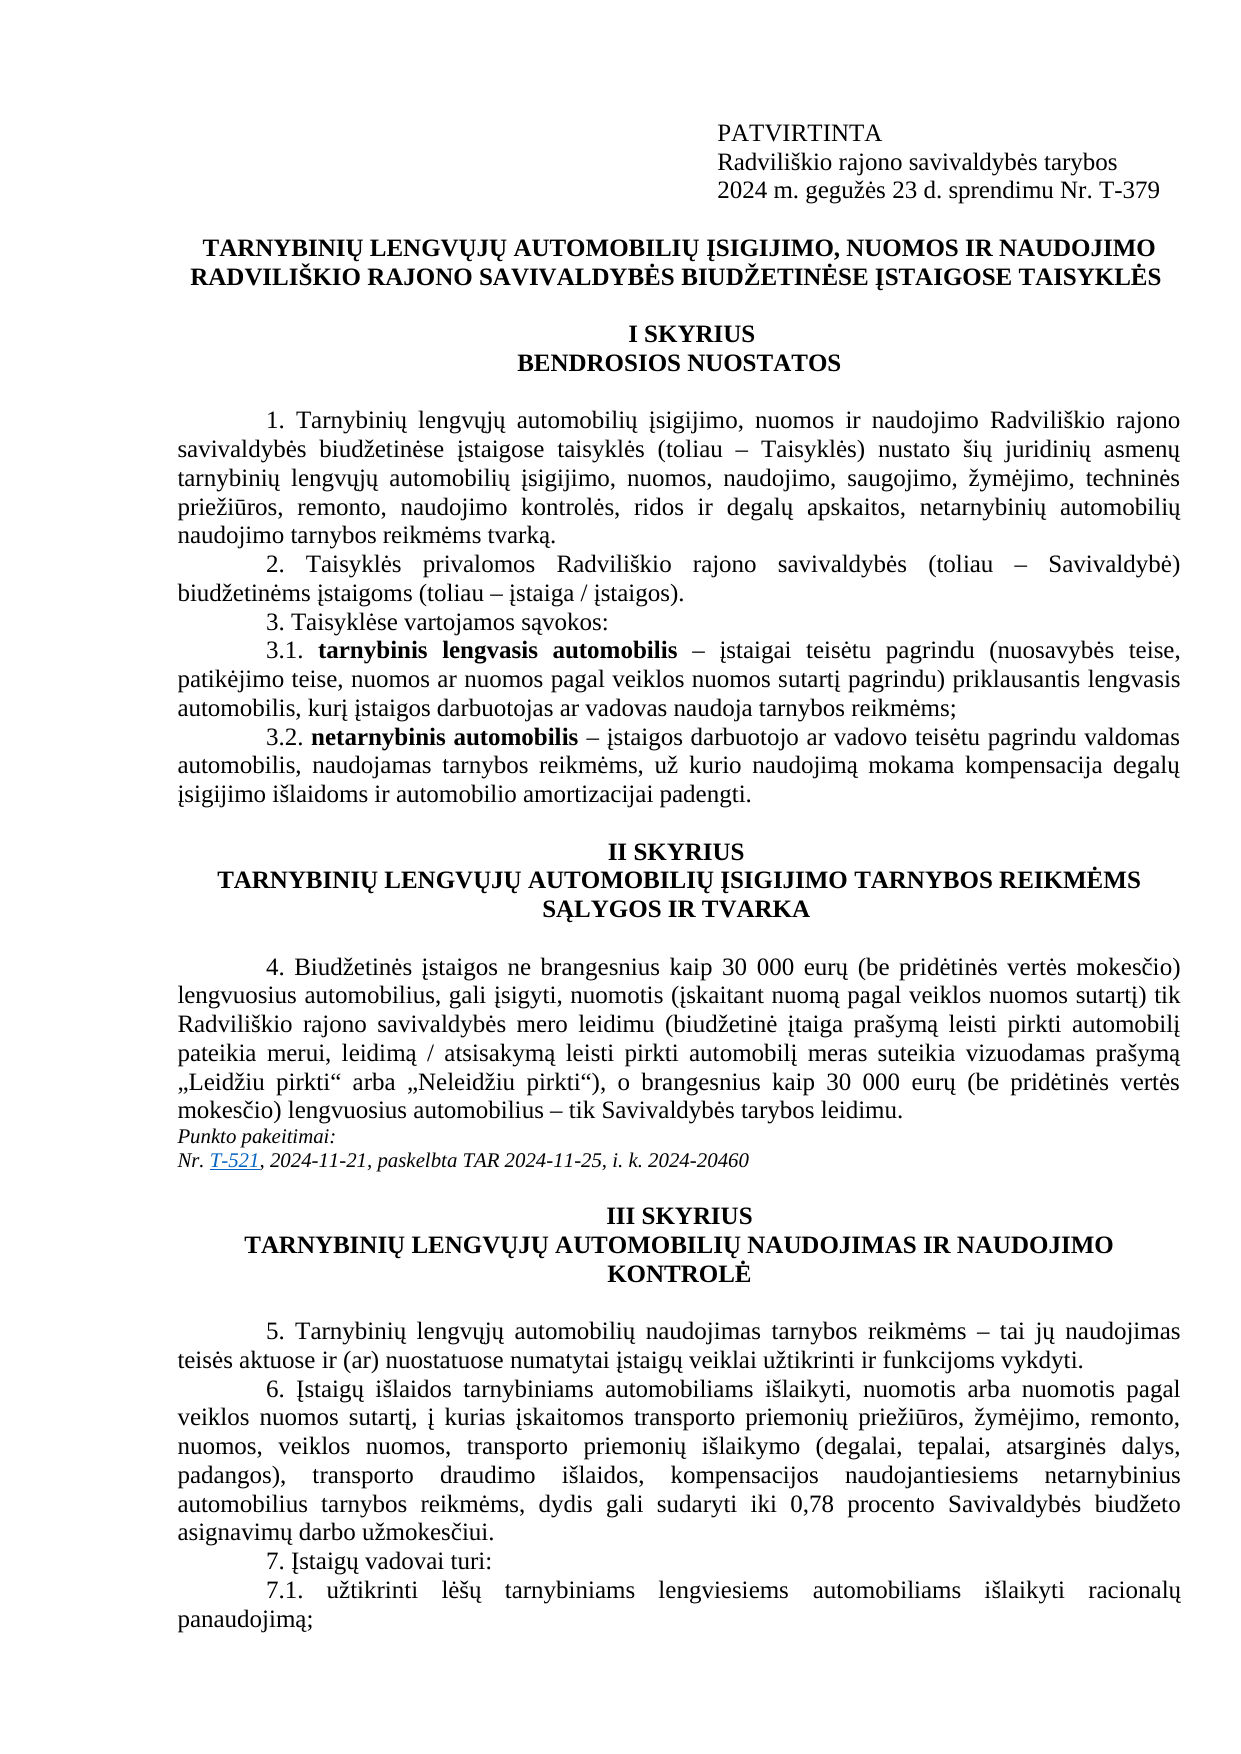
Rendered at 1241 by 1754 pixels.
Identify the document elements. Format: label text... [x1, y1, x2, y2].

text Punkto pakeitimai: [177, 1124, 1181, 1148]
text 1. Tarnybinių lengvųjų automobilių įsigijimo, nuomos ir naudojimo Radviliškio rajono savivaldybės biudžetinėse įstaigose taisyklės (toliau – Taisyklės) nustato šių juridinių asmenų tarnybinių lengvųjų automobilių įsigijimo, nuomos, naudojimo, saugojimo, žymėjimo, techninės priežiūros, remonto, naudojimo kontrolės, ridos ir degalų apskaitos, netarnybinių automobilių naudojimo tarnybos reikmėms tvarką. [177, 406, 1181, 549]
text TARNYBINIŲ LENGVŲJŲ AUTOMOBILIŲ NAUDOJIMAS IR NAUDOJIMO KONTROLĖ [177, 1230, 1181, 1287]
text TARNYBINIŲ LENGVŲJŲ AUTOMOBILIŲ ĮSIGIJIMO, NUOMOS IR NAUDOJIMO RADVILIŠKIO RAJONO SAVIVALDYBĖS BIUDŽETINĖSE ĮSTAIGOSE TAISYKLĖS [177, 233, 1181, 291]
text II SKYRIUS [177, 837, 1181, 866]
text PATVIRTINTA [717, 118, 1181, 147]
text 3.1. tarnybinis lengvasis automobilis – įstaigai teisėtu pagrindu (nuosavybės teise, patikėjimo teise, nuomos ar nuomos pagal veiklos nuomos sutartį pagrindu) priklausantis lengvasis automobilis, kurį įstaigos darbuotojas ar vadovas naudoja tarnybos reikmėms; [177, 636, 1181, 722]
text 7.1. užtikrinti lėšų tarnybiniams lengviesiems automobiliams išlaikyti racionalų panaudojimą; [177, 1575, 1181, 1632]
text 5. Tarnybinių lengvųjų automobilių naudojimas tarnybos reikmėms – tai jų naudojimas teisės aktuose ir (ar) nuostatuose numatytai įstaigų veiklai užtikrinti ir funkcijoms vykdyti. [177, 1316, 1181, 1374]
text 3.2. netarnybinis automobilis – įstaigos darbuotojo ar vadovo teisėtu pagrindu valdomas automobilis, naudojamas tarnybos reikmėms, už kurio naudojimą mokama kompensacija degalų įsigijimo išlaidoms ir automobilio amortizacijai padengti. [177, 722, 1181, 808]
text 2. Taisyklės privalomos Radviliškio rajono savivaldybės (toliau – Savivaldybė) biudžetinėms įstaigoms (toliau – įstaiga / įstaigos). [177, 549, 1181, 607]
text 6. Įstaigų išlaidos tarnybiniams automobiliams išlaikyti, nuomotis arba nuomotis pagal veiklos nuomos sutartį, į kurias įskaitomos transporto priemonių priežiūros, žymėjimo, remonto, nuomos, veiklos nuomos, transporto priemonių išlaikymo (degalai, tepalai, atsarginės dalys, padangos), transporto draudimo išlaidos, kompensacijos naudojantiesiems netarnybinius automobilius tarnybos reikmėms, dydis gali sudaryti iki 0,78 procento Savivaldybės biudžeto asignavimų darbo užmokesčiui. [177, 1374, 1181, 1546]
text III SKYRIUS [177, 1201, 1181, 1230]
text TARNYBINIŲ lengvųjų automobilių įsigijimo TARNYBOS REIKMĖMS SĄLYGOS IR TVARKA [177, 866, 1181, 923]
text 2024 m. gegužės 23 d. sprendimu Nr. T-379 [717, 176, 1181, 204]
text BENDROSIOS NUOSTATOS [177, 348, 1181, 377]
text Radviliškio rajono savivaldybės tarybos [717, 147, 1181, 176]
text Nr. T-521, 2024-11-21, paskelbta TAR 2024-11-25, i. k. 2024-20460 [177, 1148, 1181, 1172]
text 4. Biudžetinės įstaigos ne brangesnius kaip 30 000 eurų (be pridėtinės vertės mokesčio) lengvuosius automobilius, gali įsigyti, nuomotis (įskaitant nuomą pagal veiklos nuomos sutartį) tik Radviliškio rajono savivaldybės mero leidimu (biudžetinė įtaiga prašymą leisti pirkti automobilį pateikia merui, leidimą / atsisakymą leisti pirkti automobilį meras suteikia vizuodamas prašymą „Leidžiu pirkti“ arba „Neleidžiu pirkti“), o brangesnius kaip 30 000 eurų (be pridėtinės vertės mokesčio) lengvuosius automobilius – tik Savivaldybės tarybos leidimu. [177, 952, 1181, 1124]
text 3. Taisyklėse vartojamos sąvokos: [177, 607, 1181, 636]
text I SKYRIUS [177, 319, 1181, 348]
text 7. Įstaigų vadovai turi: [177, 1546, 1181, 1575]
